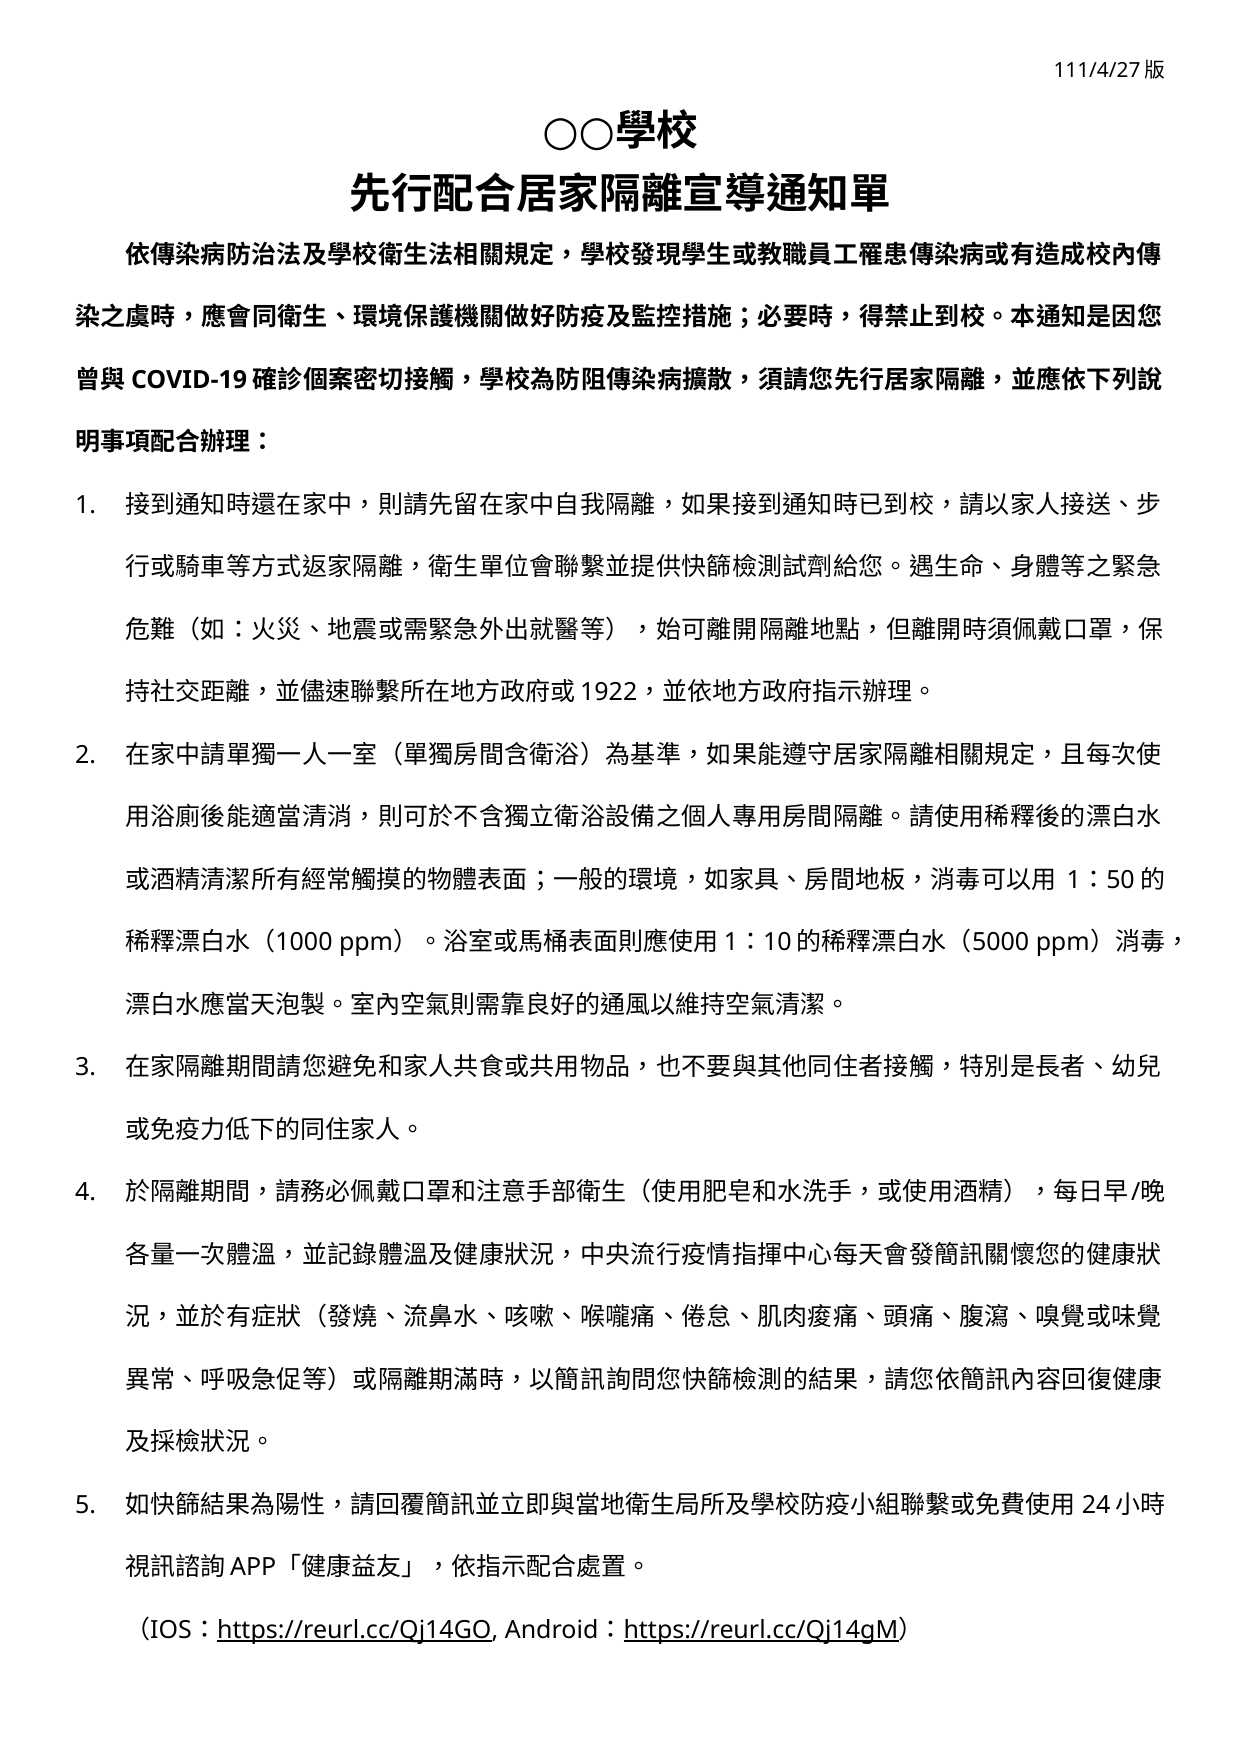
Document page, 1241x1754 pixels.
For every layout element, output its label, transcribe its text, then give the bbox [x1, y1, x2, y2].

list 如快篩結果為陽性，請回覆簡訊並立即與當地衛生局所及學校防疫小組聯繫或免費使用24小時視訊諮詢APP「健康益友」，依指示配合處置。 [75, 1461, 1165, 1586]
list 於隔離期間，請務必佩戴口罩和注意手部衛生（使用肥皂和水洗手，或使用酒精），每日早/晚各量一次體溫，並記錄體溫及健康狀況，中央流行疫情指揮中心每天會發簡訊關懷您的健康狀況，並於有症狀（發燒、流鼻水、咳嗽、喉嚨痛、倦怠、肌肉痠痛、頭痛、腹瀉、嗅覺或味覺異常、呼吸急促等）或隔離期滿時，以簡訊詢問您快篩檢測的結果，請您依簡訊內容回復健康及採檢狀況。 [75, 1148, 1165, 1461]
text （IOS：https://reurl.cc/Qj14GO, Android：https://reurl.cc/Qj14gM） [125, 1586, 1165, 1648]
text 先行配合居家隔離宣導通知單 [75, 148, 1165, 211]
list 在家隔離期間請您避免和家人共食或共用物品，也不要與其他同住者接觸，特別是長者、幼兒或免疫力低下的同住家人。 [75, 1023, 1165, 1148]
text ○○學校 [75, 86, 1165, 148]
list 接到通知時還在家中，則請先留在家中自我隔離，如果接到通知時已到校，請以家人接送、步行或騎車等方式返家隔離，衛生單位會聯繫並提供快篩檢測試劑給您。遇生命、身體等之緊急危難（如：火災、地震或需緊急外出就醫等），始可離開隔離地點，但離開時須佩戴口罩，保持社交距離，並儘速聯繫所在地方政府或1922，並依地方政府指示辦理。 [75, 461, 1165, 711]
text 依傳染病防治法及學校衛生法相關規定，學校發現學生或教職員工罹患傳染病或有造成校內傳染之虞時，應會同衛生、環境保護機關做好防疫及監控措施；必要時，得禁止到校。本通知是因您曾與COVID-19確診個案密切接觸，學校為防阻傳染病擴散，須請您先行居家隔離，並應依下列說明事項配合辦理： [75, 211, 1165, 461]
list 在家中請單獨一人一室（單獨房間含衛浴）為基準，如果能遵守居家隔離相關規定，且每次使用浴廁後能適當清消，則可於不含獨立衛浴設備之個人專用房間隔離。請使用稀釋後的漂白水或酒精清潔所有經常觸摸的物體表面；一般的環境，如家具、房間地板，消毒可以用1：50的稀釋漂白水（1000 ppm）。浴室或馬桶表面則應使用1：10的稀釋漂白水（5000 ppm）消毒，漂白水應當天泡製。室內空氣則需靠良好的通風以維持空氣清潔。 [75, 711, 1165, 1023]
